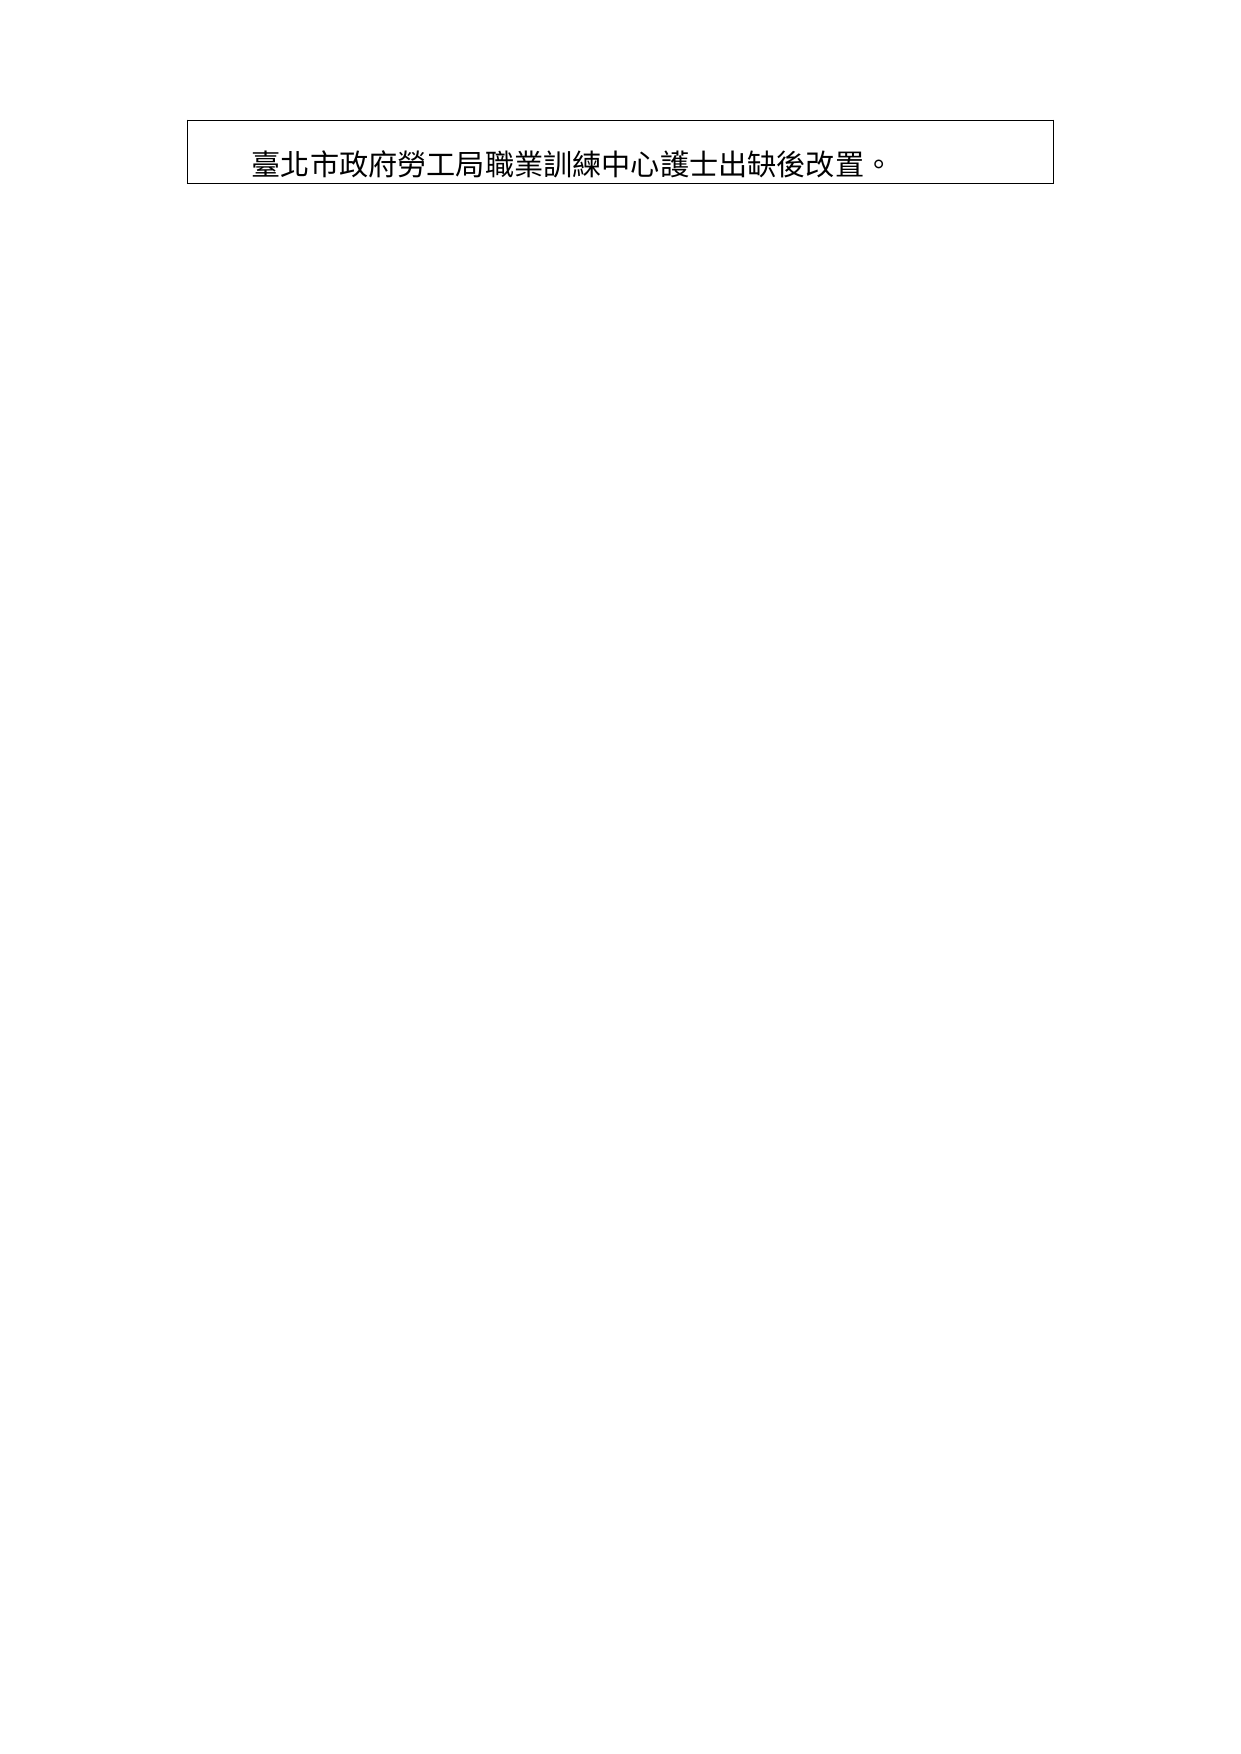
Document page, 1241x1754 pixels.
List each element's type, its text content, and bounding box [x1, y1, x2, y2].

table_cell 臺北市政府勞工局職業訓練中心護士出缺後改置。 [188, 121, 1053, 183]
